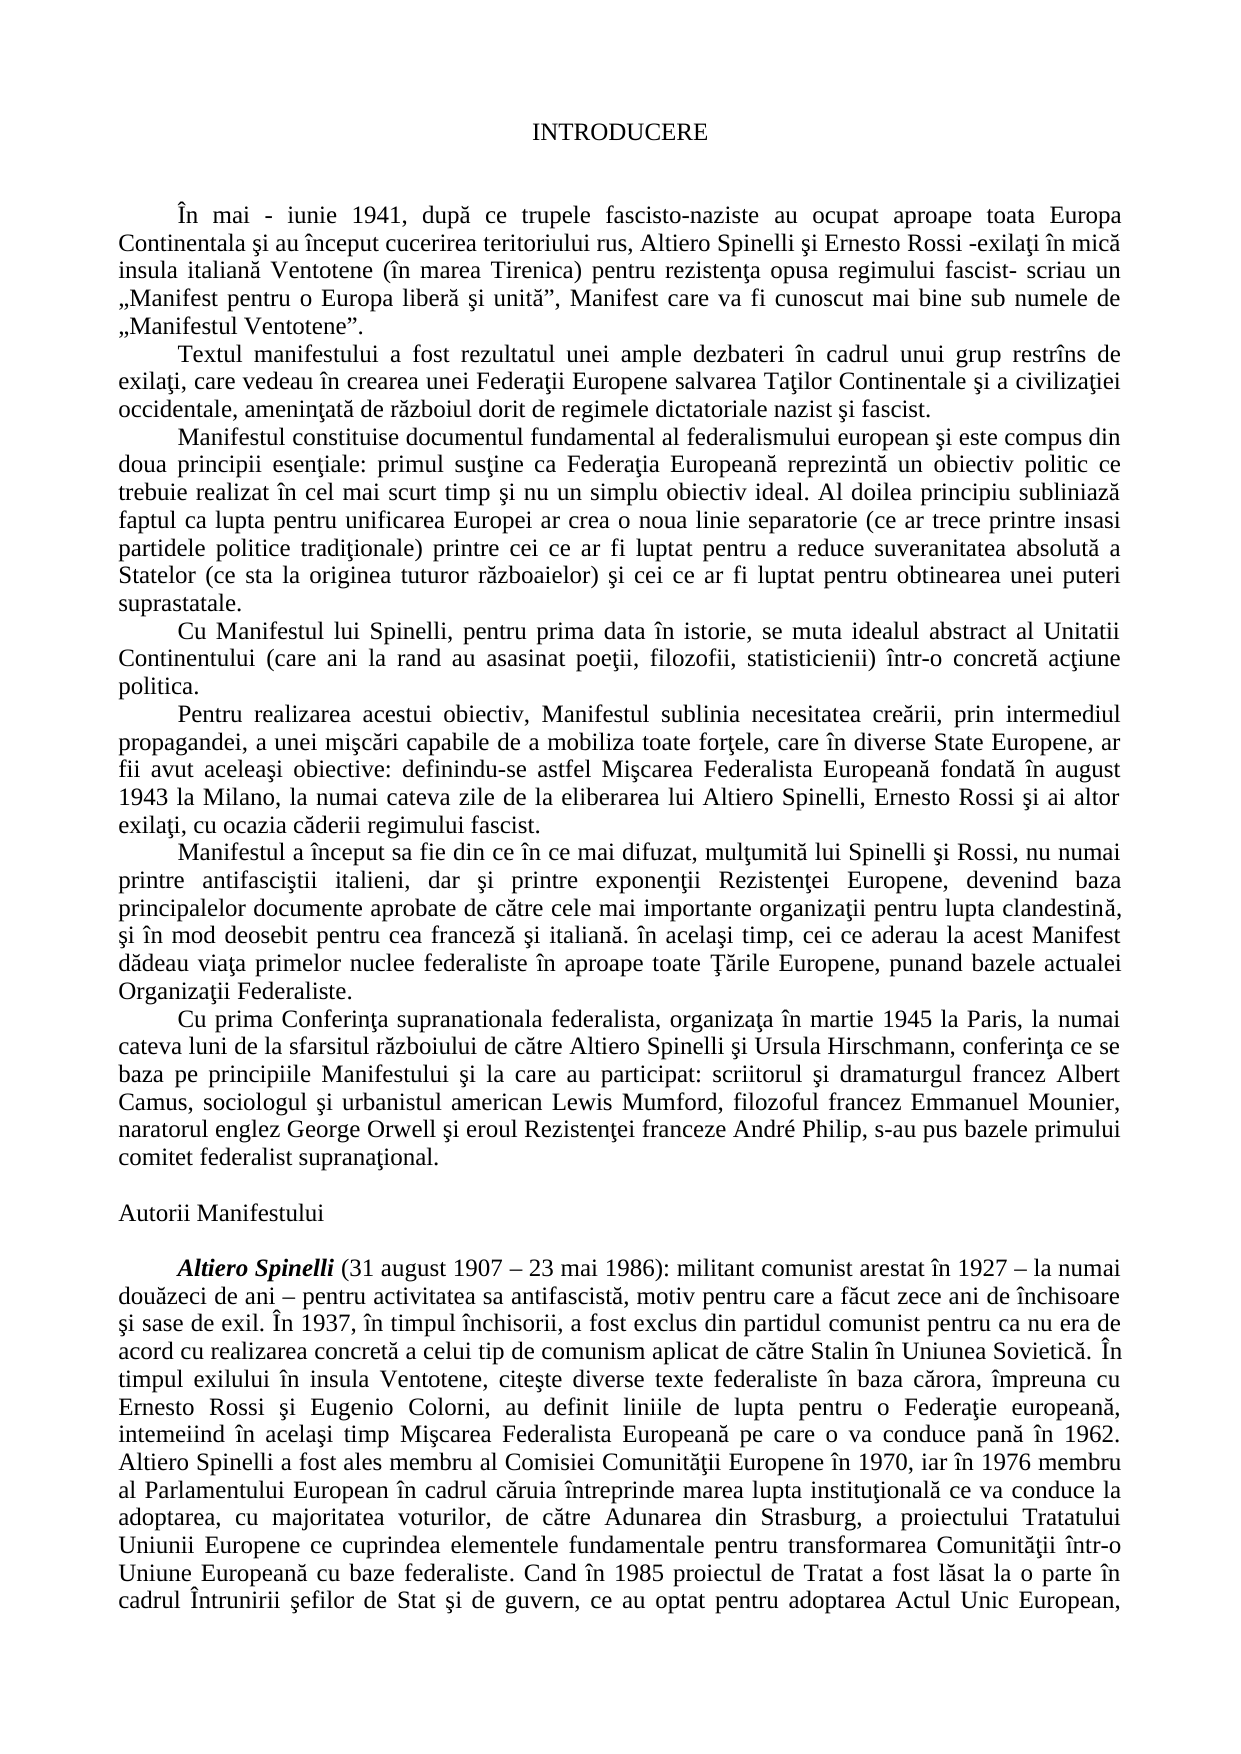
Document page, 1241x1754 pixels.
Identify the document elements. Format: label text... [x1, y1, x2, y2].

text Manifestul constituise documentul fundamental al federalismului european şi este compus din doua principii esenţiale: primul susţine ca Federaţia Europeană reprezintă un obiectiv politic ce trebuie realizat în cel mai scurt timp şi nu un simplu obiectiv ideal. Al doilea principiu subliniază faptul ca lupta pentru unificarea Europei ar crea o noua linie separatorie (ce ar trece printre insasi partidele politice tradiţionale) printre cei ce ar fi luptat pentru a reduce suveranitatea absolută a Statelor (ce sta la originea tuturor războaielor) şi cei ce ar fi luptat pentru obtinearea unei puteri suprastatale. [118, 423, 1122, 617]
text Altiero Spinelli (31 august 1907 – 23 mai 1986): militant comunist arestat în 1927 – la numai douăzeci de ani – pentru activitatea sa antifascistă, motiv pentru care a făcut zece ani de închisoare şi sase de exil. În 1937, în timpul închisorii, a fost exclus din partidul comunist pentru ca nu era de acord cu realizarea concretă a celui tip de comunism aplicat de către Stalin în Uniunea Sovietică. În timpul exilului în insula Ventotene, citeşte diverse texte federaliste în baza cărora, împreuna cu Ernesto Rossi şi Eugenio Colorni, au definit liniile de lupta pentru o Federaţie europeană, intemeiind în acelaşi timp Mişcarea Federalista Europeană pe care o va conduce pană în 1962. Altiero Spinelli a fost ales membru al Comisiei Comunităţii Europene în 1970, iar în 1976 membru al Parlamentului European în cadrul căruia întreprinde marea lupta instituţională ce va conduce la adoptarea, cu majoritatea voturilor, de către Adunarea din Strasburg, a proiectului Tratatului Uniunii Europene ce cuprindea elementele fundamentale pentru transformarea Comunităţii într-o Uniune Europeană cu baze federaliste. Cand în 1985 proiectul de Tratat a fost lăsat la o parte în cadrul Întrunirii şefilor de Stat şi de guvern, ce au optat pentru adoptarea Actul Unic European, [118, 1254, 1122, 1614]
text În mai - iunie 1941, după ce trupele fascisto-naziste au ocupat aproape toata Europa Continentala şi au început cucerirea teritoriului rus, Altiero Spinelli şi Ernesto Rossi -exilaţi în mică insula italiană Ventotene (în marea Tirenica) pentru rezistenţa opusa regimului fascist- scriau un „Manifest pentru o Europa liberă şi unită”, Manifest care va fi cunoscut mai bine sub numele de „Manifestul Ventotene”. [118, 201, 1122, 340]
text Manifestul a început sa fie din ce în ce mai difuzat, mulţumită lui Spinelli şi Rossi, nu numai printre antifasciştii italieni, dar şi printre exponenţii Rezistenţei Europene, devenind baza principalelor documente aprobate de către cele mai importante organizaţii pentru lupta clandestină, şi în mod deosebit pentru cea franceză şi italiană. în acelaşi timp, cei ce aderau la acest Manifest dădeau viaţa primelor nuclee federaliste în aproape toate Ţările Europene, punand bazele actualei Organizaţii Federaliste. [118, 838, 1122, 1005]
text INTRODUCERE [118, 118, 1122, 146]
text Cu Manifestul lui Spinelli, pentru prima data în istorie, se muta idealul abstract al Unitatii Continentului (care ani la rand au asasinat poeţii, filozofii, statisticienii) într-o concretă acţiune politica. [118, 617, 1122, 700]
text Pentru realizarea acestui obiectiv, Manifestul sublinia necesitatea creării, prin intermediul propagandei, a unei mişcări capabile de a mobiliza toate forţele, care în diverse State Europene, ar fii avut aceleaşi obiective: definindu-se astfel Mişcarea Federalista Europeană fondată în august 1943 la Milano, la numai cateva zile de la eliberarea lui Altiero Spinelli, Ernesto Rossi şi ai altor exilaţi, cu ocazia căderii regimului fascist. [118, 700, 1122, 838]
text Autorii Manifestului [118, 1199, 1122, 1226]
text Textul manifestului a fost rezultatul unei ample dezbateri în cadrul unui grup restrîns de exilaţi, care vedeau în crearea unei Federaţii Europene salvarea Taţilor Continentale şi a civilizaţiei occidentale, ameninţată de războiul dorit de regimele dictatoriale nazist şi fascist. [118, 340, 1122, 423]
text Cu prima Conferinţa supranationala federalista, organizaţa în martie 1945 la Paris, la numai cateva luni de la sfarsitul războiului de către Altiero Spinelli şi Ursula Hirschmann, conferinţa ce se baza pe principiile Manifestului şi la care au participat: scriitorul şi dramaturgul francez Albert Camus, sociologul şi urbanistul american Lewis Mumford, filozoful francez Emmanuel Mounier, naratorul englez George Orwell şi eroul Rezistenţei franceze André Philip, s-au pus bazele primului comitet federalist supranaţional. [118, 1005, 1122, 1171]
